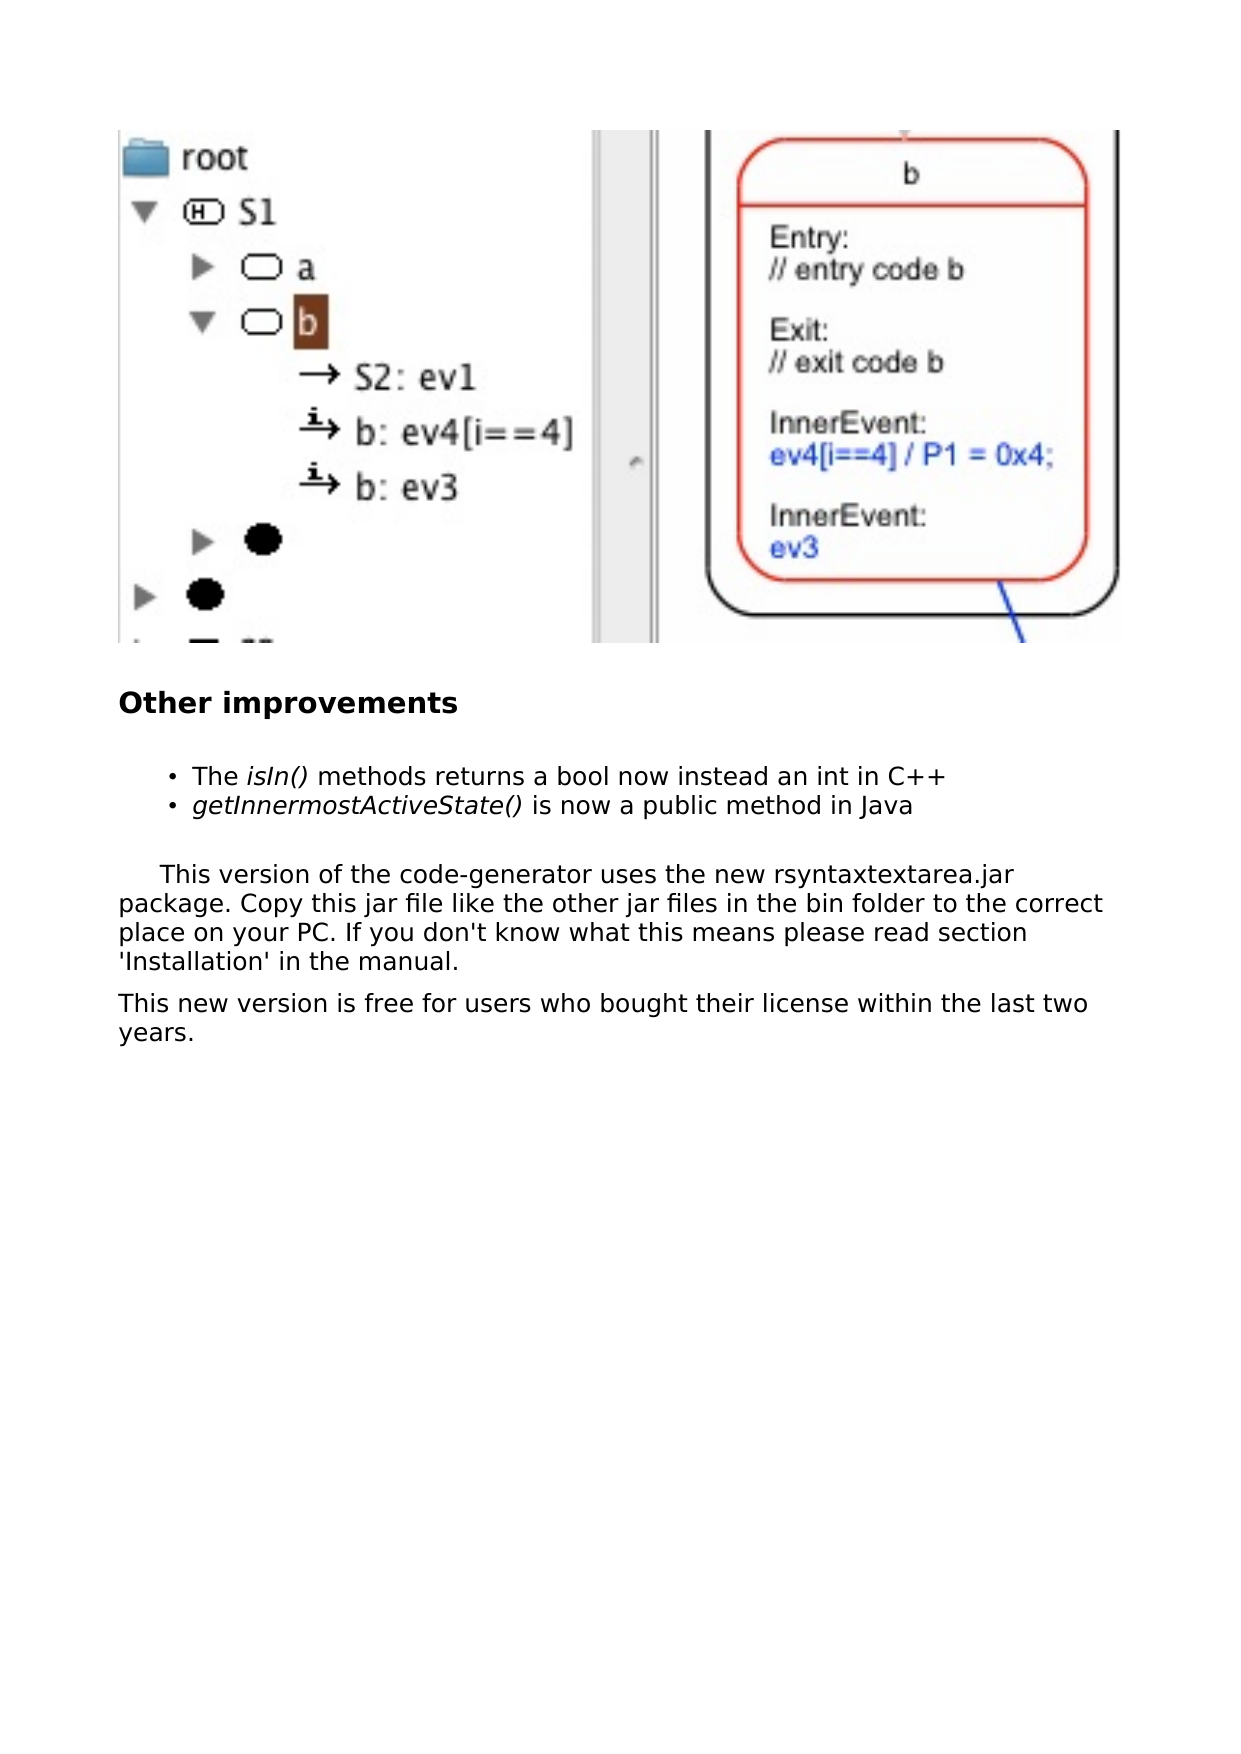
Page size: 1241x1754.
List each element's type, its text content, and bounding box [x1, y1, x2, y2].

list The isIn() methods returns a bool now instead an int in C++ [177, 762, 1122, 791]
picture [118, 130, 1123, 643]
list getInnermostActiveState() is now a public method in Java [177, 791, 1122, 820]
text This new version is free for users who bought their license within the last two years. [118, 989, 1122, 1048]
subtitle Other improvements [118, 686, 1122, 720]
text This version of the code-generator uses the new rsyntaxtextarea.jar package. Copy this jar file like the other jar files in the bin folder to the correct place on your PC. If you don't know what this means please read section 'Installation' in the manual. [118, 850, 1122, 977]
